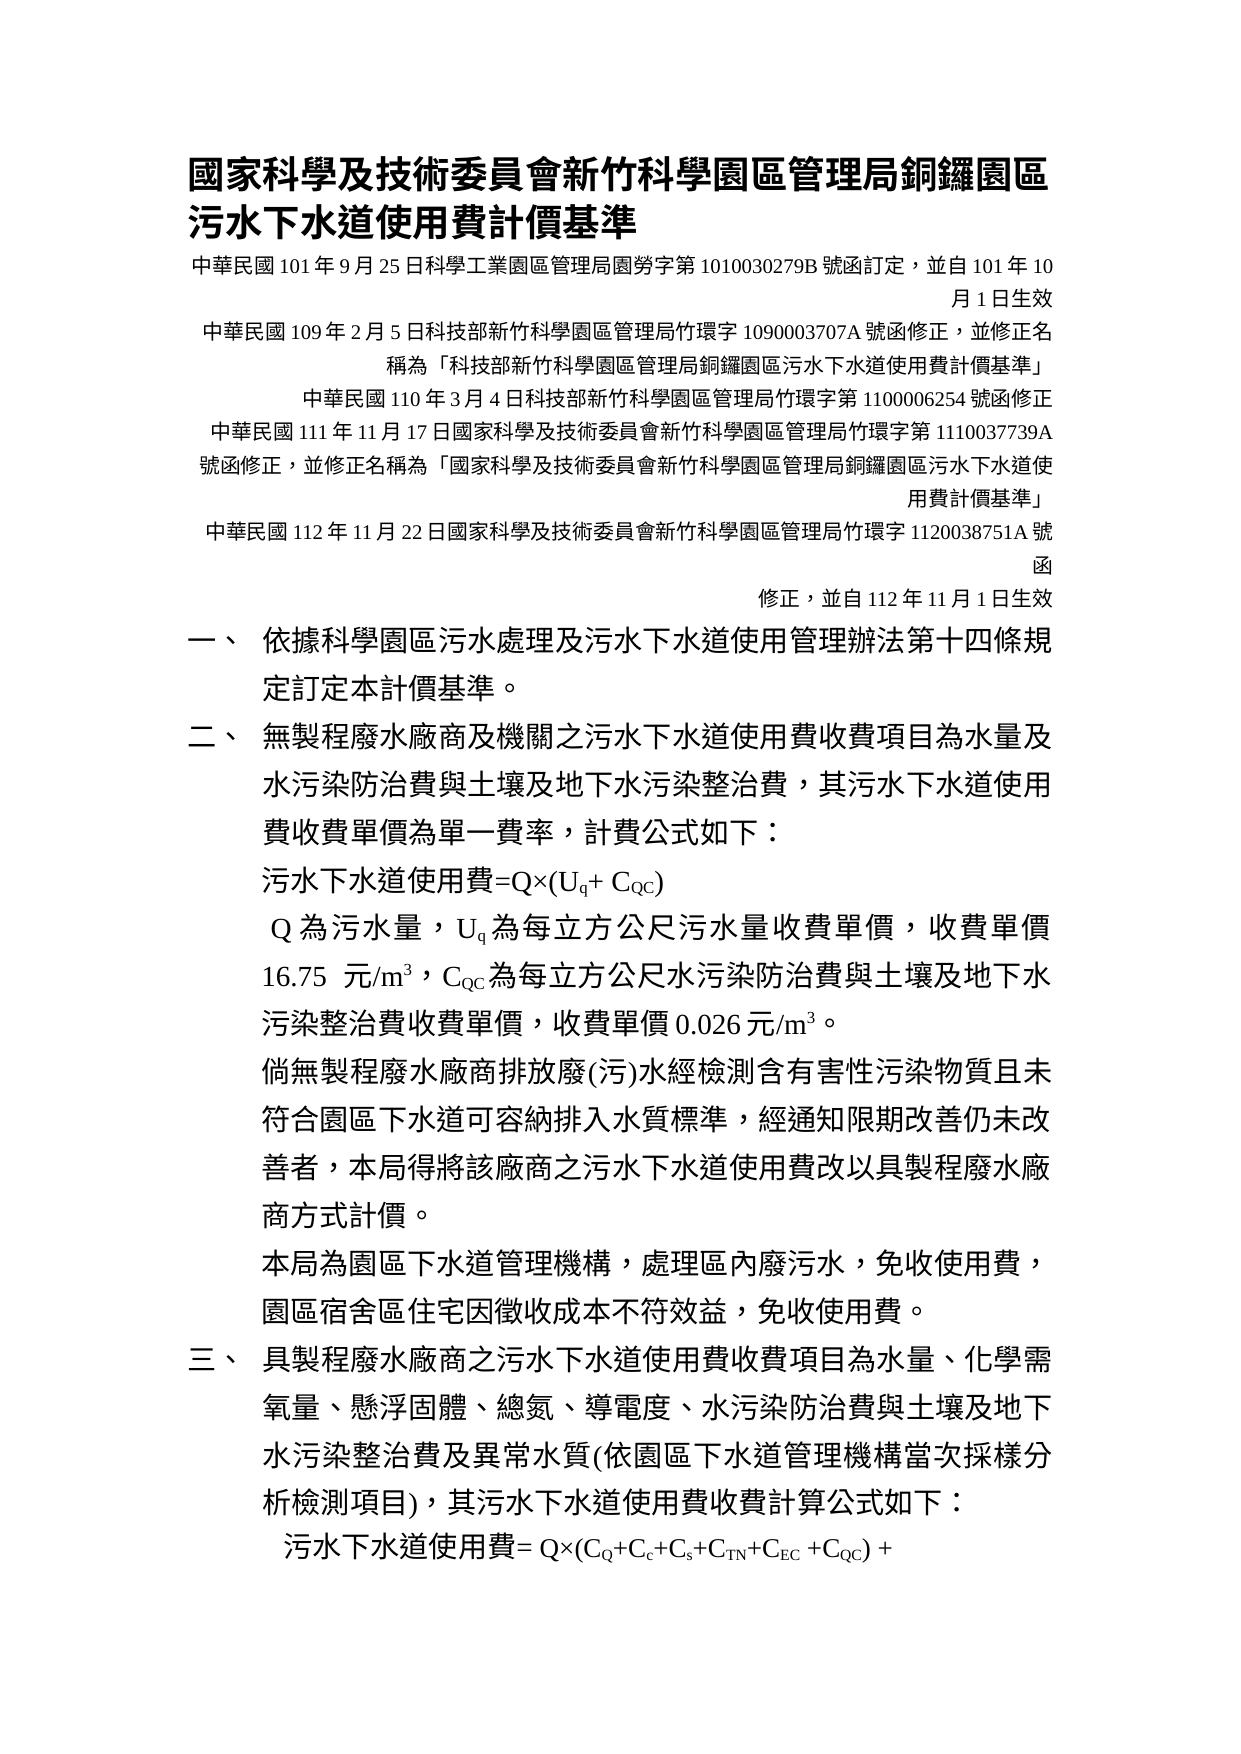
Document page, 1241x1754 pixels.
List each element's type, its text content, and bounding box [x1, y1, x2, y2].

text 中華民國110年3月4日科技部新竹科學園區管理局竹環字第1100006254號函修正 [187, 380, 1053, 413]
list 本局為園區下水道管理機構，處理區內廢污水，免收使用費，園區宿舍區住宅因徵收成本不符效益，免收使用費。 [261, 1236, 1053, 1332]
list 倘無製程廢水廠商排放廢(污)水經檢測含有害性污染物質且未符合園區下水道可容納排入水質標準，經通知限期改善仍未改善者，本局得將該廠商之污水下水道使用費改以具製程廢水廠商方式計價。 [261, 1044, 1053, 1236]
text 中華民國101年9月25日科學工業園區管理局園勞字第1010030279B號函訂定，並自101年10月1日生效 [187, 246, 1053, 313]
list Q為污水量，Uq為每立方公尺污水量收費單價，收費單價16.75 元/m3，CQC為每立方公尺水污染防治費與土壤及地下水污染整治費收費單價，收費單價0.026元/m3。 [261, 901, 1053, 1044]
text 污水下水道使用費= Q×(CQ+Cc+Cs+CTN+CEC +CQC) + [261, 1523, 1053, 1566]
list 污水下水道使用費=Q×(Uq+ CQC) [261, 853, 1053, 901]
text 修正，並自112年11月1日生效 [187, 580, 1053, 613]
list 無製程廢水廠商及機關之污水下水道使用費收費項目為水量及水污染防治費與土壤及地下水污染整治費，其污水下水道使用費收費單價為單一費率，計費公式如下： [187, 709, 1053, 853]
list 具製程廢水廠商之污水下水道使用費收費項目為水量、化學需氧量、懸浮固體、總氮、導電度、水污染防治費與土壤及地下水污染整治費及異常水質(依園區下水道管理機構當次採樣分析檢測項目)，其污水下水道使用費收費計算公式如下： [187, 1332, 1053, 1523]
text 中華民國111年11月17日國家科學及技術委員會新竹科學園區管理局竹環字第1110037739A 號函修正，並修正名稱為「國家科學及技術委員會新竹科學園區管理局銅鑼園區污水下水道使用費計價基準」 [187, 413, 1053, 513]
list 依據科學園區污水處理及污水下水道使用管理辦法第十四條規定訂定本計價基準。 [187, 613, 1053, 709]
text 中華民國109年2月5日科技部新竹科學園區管理局竹環字1090003707A號函修正，並修正名稱為「科技部新竹科學園區管理局銅鑼園區污水下水道使用費計價基準」 [187, 313, 1053, 380]
text 國家科學及技術委員會新竹科學園區管理局銅鑼園區污水下水道使用費計價基準 [187, 151, 1053, 246]
text 中華民國112年11月22日國家科學及技術委員會新竹科學園區管理局竹環字1120038751A號函 [187, 513, 1053, 580]
